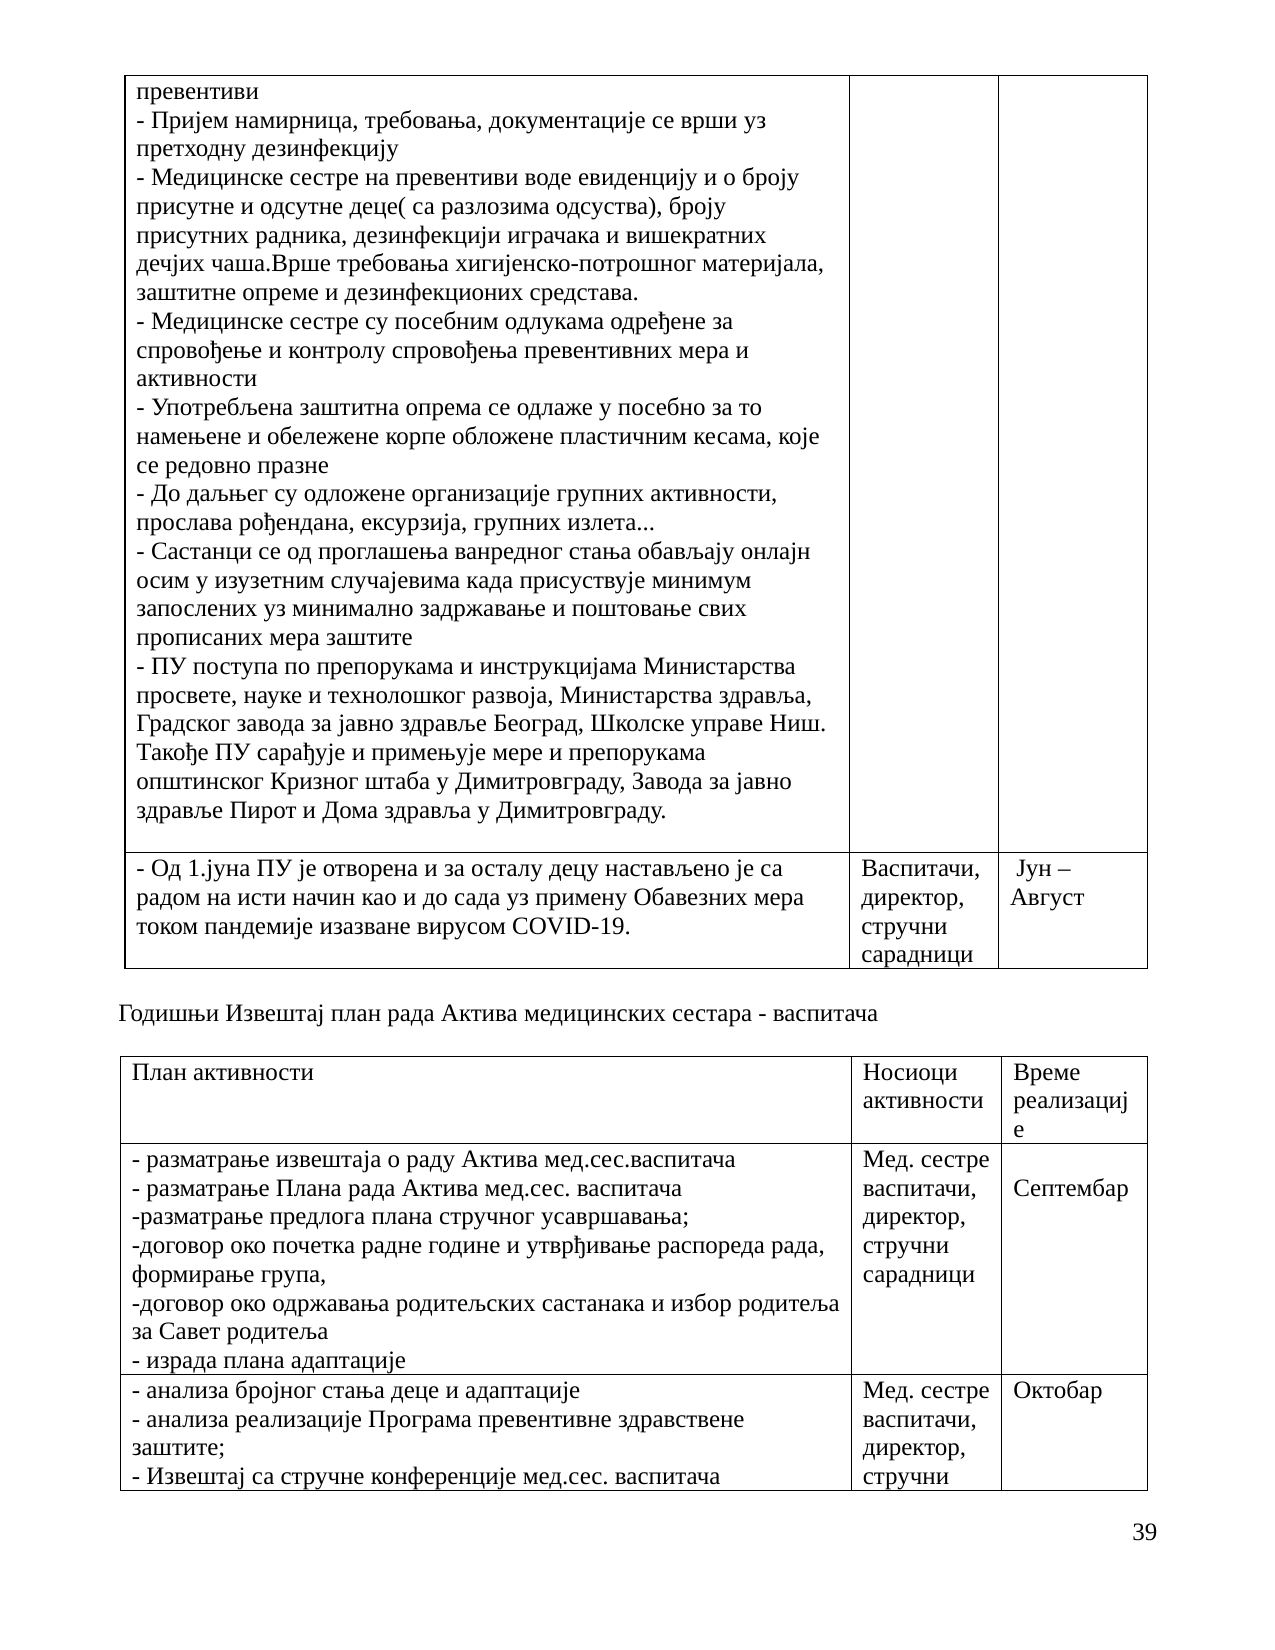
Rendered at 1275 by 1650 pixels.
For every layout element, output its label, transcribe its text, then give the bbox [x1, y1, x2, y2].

table_cell Мед. сестре васпитачи, директор, стручни [852, 1375, 1001, 1490]
table_cell - Од 1.јуна ПУ је отворена и за осталу децу настављено је са радом на исти начин као и до сада уз примену Обавезних мера током пандемије изазване вирусом COVID-19. [126, 853, 849, 968]
table_header Време реализације [1002, 1057, 1147, 1143]
table_cell Јун – Август [999, 853, 1147, 968]
table_header Носиоци активности [852, 1057, 1001, 1143]
table_cell [850, 76, 998, 852]
table_cell Септембар [1002, 1144, 1147, 1374]
table_cell - разматрање извештаја о раду Актива мед.сес.васпитача - разматрање Плана рада Актива мед.сес. васпитача -разматрање предлога плана стручног усавршавања; -договор око почетка радне године и утврђивање распореда рада, формирање група, -договор око одржавања родитељских састанака и избор родитеља за Савет родитеља - израда плана адаптације [121, 1144, 851, 1374]
text Годишњи Извештај план рада Актива медицинских сестара - васпитача [118, 998, 1157, 1027]
table_cell Васпитачи, директор, стручни сарадници [850, 853, 998, 968]
table_cell Октобар [1002, 1375, 1147, 1490]
table_cell Мед. сестре васпитачи, директор, стручни сарадници [852, 1144, 1001, 1374]
table_cell - анализа бројног стања деце и адаптације - анализа реализације Програма превентивне здравствене заштите; - Извештај са стручне конференције мед.сес. васпитача [121, 1375, 851, 1490]
table_header План активности [121, 1057, 851, 1143]
table_cell превентиви - Пријем намирница, требовања, документације се врши уз претходну дезинфекцију - Медицинске сестре на превентиви воде евиденцију и о броју присутне и одсутне деце( са разлозима одсуства), броју присутних радника, дезинфекцији играчака и вишекратних дечјих чаша.Врше требовања хигијенско-потрошног материјала, заштитне опреме и дезинфекционих средстава. - Медицинске сестре су посебним одлукама одређене за спровођење и контролу спровођења превентивних мера и активности - Употребљена заштитна опрема се одлаже у посебно за то намењене и обележене корпе обложене пластичним кесама, које се редовно празне - До даљњег су одложене организације групних активности, прослава рођендана, ексурзија, групних излета... - Састанци се од проглашења ванредног стања обављају онлајн осим у изузетним случајевима када присуствује минимум запослених уз минимално задржавање и поштовање свих прописаних мера заштите - ПУ поступа по препорукама и инструкцијама Министарства просвете, науке и технолошког развоја, Министарства здравља, Градског завода за јавно здравље Београд, Школске управе Ниш. Такође ПУ сарађује и примењује мере и препорукама општинског Кризног штаба у Димитровграду, Завода за јавно здравље Пирот и Дома здравља у Димитровграду. [126, 76, 849, 852]
table_cell [999, 76, 1147, 852]
